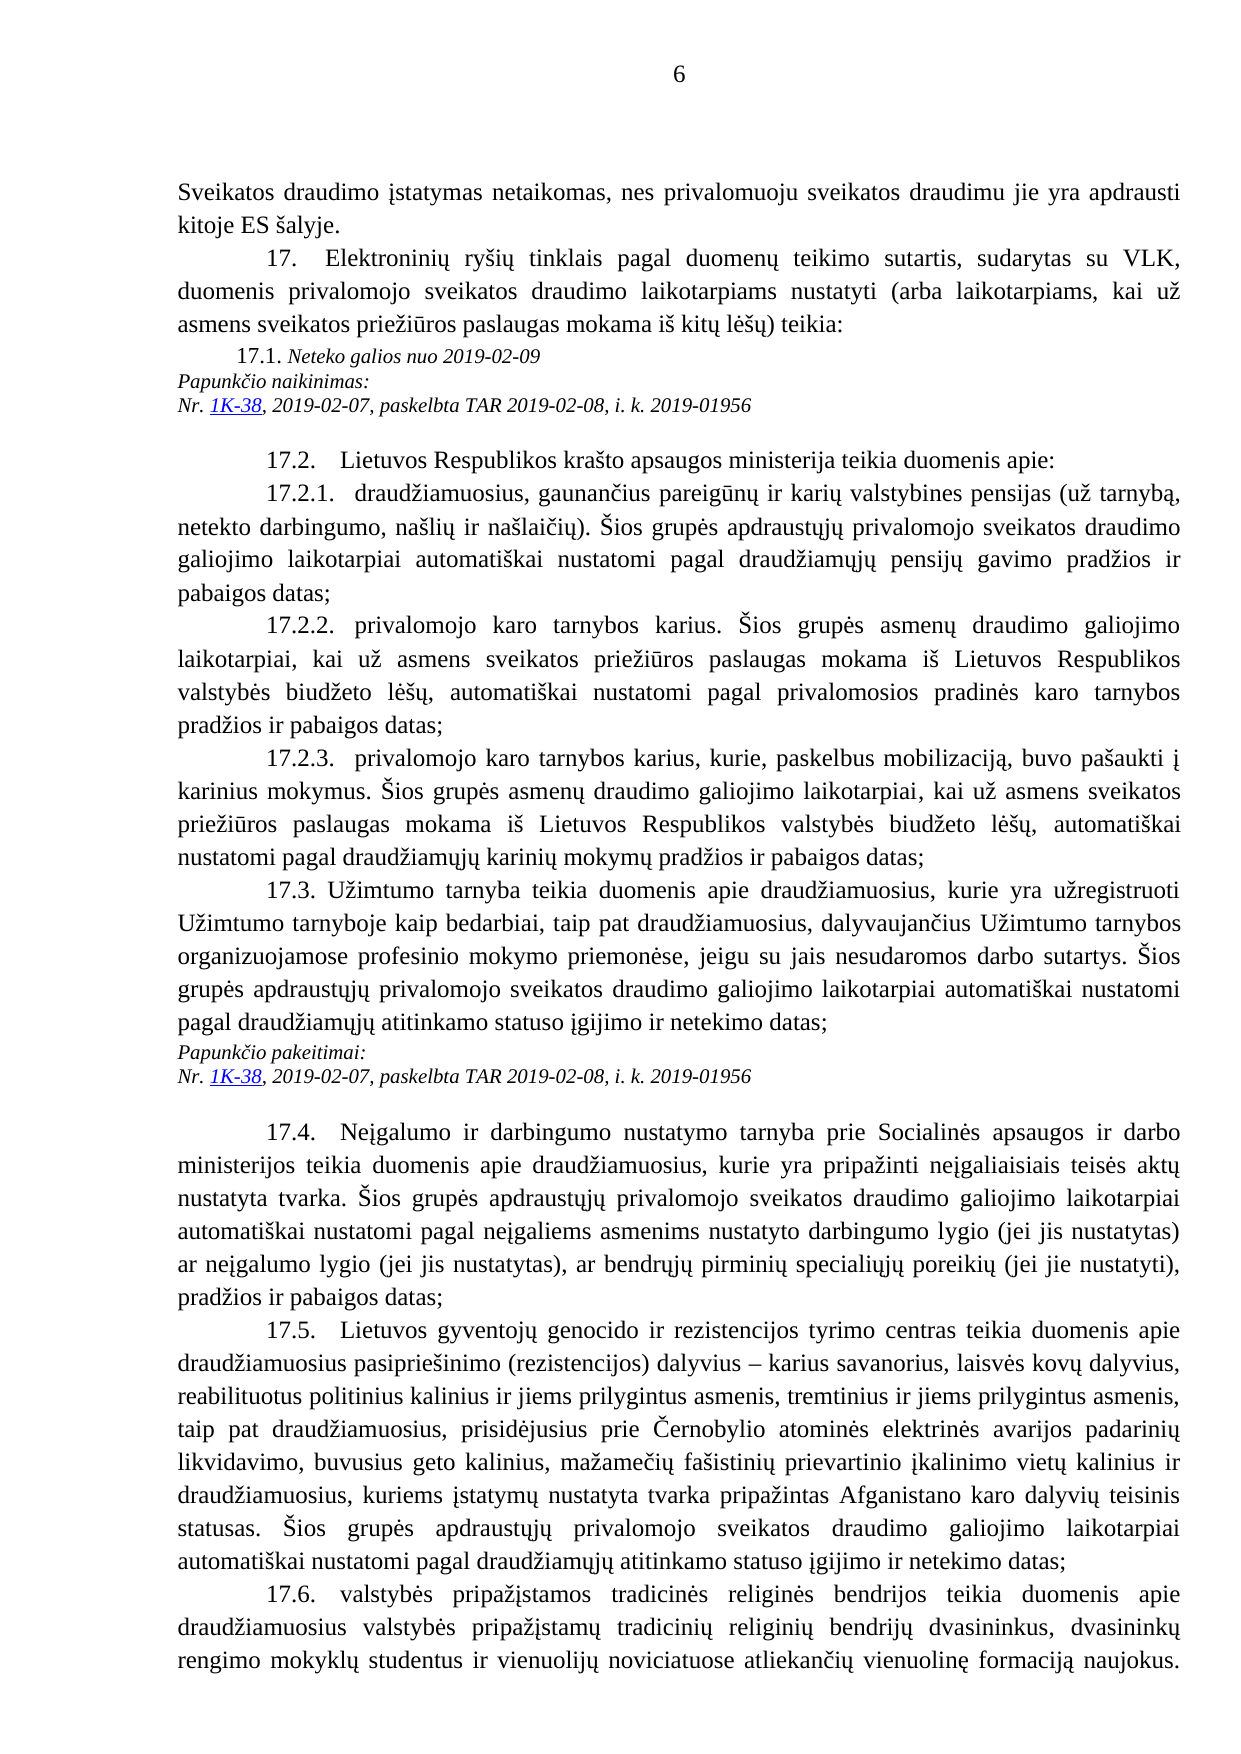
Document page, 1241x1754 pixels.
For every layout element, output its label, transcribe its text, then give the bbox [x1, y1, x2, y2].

text Nr. 1K-38, 2019-02-07, paskelbta TAR 2019-02-08, i. k. 2019-01956 [177, 1064, 1181, 1088]
text 17.6. valstybės pripažįstamos tradicinės religinės bendrijos teikia duomenis apie draudžiamuosius valstybės pripažįstamų tradicinių religinių bendrijų dvasininkus, dvasininkų rengimo mokyklų studentus ir vienuolijų noviciatuose atliekančių vienuolinę formaciją naujokus. [177, 1579, 1181, 1674]
text Papunkčio pakeitimai: [177, 1040, 1181, 1064]
text 17.2.1. draudžiamuosius, gaunančius pareigūnų ir karių valstybines pensijas (už tarnybą, netekto darbingumo, našlių ir našlaičių). Šios grupės apdraustųjų privalomojo sveikatos draudimo galiojimo laikotarpiai automatiškai nustatomi pagal draudžiamųjų pensijų gavimo pradžios ir pabaigos datas; [177, 478, 1181, 606]
text 17.3. Užimtumo tarnyba teikia duomenis apie draudžiamuosius, kurie yra užregistruoti Užimtumo tarnyboje kaip bedarbiai, taip pat draudžiamuosius, dalyvaujančius Užimtumo tarnybos organizuojamose profesinio mokymo priemonėse, jeigu su jais nesudaromos darbo sutartys. Šios grupės apdraustųjų privalomojo sveikatos draudimo galiojimo laikotarpiai automatiškai nustatomi pagal draudžiamųjų atitinkamo statuso įgijimo ir netekimo datas; [177, 875, 1181, 1036]
text Sveikatos draudimo įstatymas netaikomas, nes privalomuoju sveikatos draudimu jie yra apdrausti kitoje ES šalyje. [177, 177, 1181, 239]
text 17.2.3. privalomojo karo tarnybos karius, kurie, paskelbus mobilizaciją, buvo pašaukti į karinius mokymus. Šios grupės asmenų draudimo galiojimo laikotarpiai, kai už asmens sveikatos priežiūros paslaugas mokama iš Lietuvos Respublikos valstybės biudžeto lėšų, automatiškai nustatomi pagal draudžiamųjų karinių mokymų pradžios ir pabaigos datas; [177, 743, 1181, 871]
text 17. Elektroninių ryšių tinklais pagal duomenų teikimo sutartis, sudarytas su VLK, duomenis privalomojo sveikatos draudimo laikotarpiams nustatyti (arba laikotarpiams, kai už asmens sveikatos priežiūros paslaugas mokama iš kitų lėšų) teikia: [177, 243, 1181, 338]
text Papunkčio naikinimas: [177, 369, 1181, 393]
text 17.4. Neįgalumo ir darbingumo nustatymo tarnyba prie Socialinės apsaugos ir darbo ministerijos teikia duomenis apie draudžiamuosius, kurie yra pripažinti neįgaliaisiais teisės aktų nustatyta tvarka. Šios grupės apdraustųjų privalomojo sveikatos draudimo galiojimo laikotarpiai automatiškai nustatomi pagal neįgaliems asmenims nustatyto darbingumo lygio (jei jis nustatytas) ar neįgalumo lygio (jei jis nustatytas), ar bendrųjų pirminių specialiųjų poreikių (jei jie nustatyti), pradžios ir pabaigos datas; [177, 1117, 1181, 1311]
text 17.2.2. privalomojo karo tarnybos karius. Šios grupės asmenų draudimo galiojimo laikotarpiai, kai už asmens sveikatos priežiūros paslaugas mokama iš Lietuvos Respublikos valstybės biudžeto lėšų, automatiškai nustatomi pagal privalomosios pradinės karo tarnybos pradžios ir pabaigos datas; [177, 611, 1181, 738]
text 17.2. Lietuvos Respublikos krašto apsaugos ministerija teikia duomenis apie: [177, 446, 1181, 474]
text 17.1. Neteko galios nuo 2019-02-09 [177, 342, 1181, 369]
text 17.5. Lietuvos gyventojų genocido ir rezistencijos tyrimo centras teikia duomenis apie draudžiamuosius pasipriešinimo (rezistencijos) dalyvius – karius savanorius, laisvės kovų dalyvius, reabilituotus politinius kalinius ir jiems prilygintus asmenis, tremtinius ir jiems prilygintus asmenis, taip pat draudžiamuosius, prisidėjusius prie Černobylio atominės elektrinės avarijos padarinių likvidavimo, buvusius geto kalinius, mažamečių fašistinių prievartinio įkalinimo vietų kalinius ir draudžiamuosius, kuriems įstatymų nustatyta tvarka pripažintas Afganistano karo dalyvių teisinis statusas. Šios grupės apdraustųjų privalomojo sveikatos draudimo galiojimo laikotarpiai automatiškai nustatomi pagal draudžiamųjų atitinkamo statuso įgijimo ir netekimo datas; [177, 1315, 1181, 1575]
text Nr. 1K-38, 2019-02-07, paskelbta TAR 2019-02-08, i. k. 2019-01956 [177, 393, 1181, 417]
